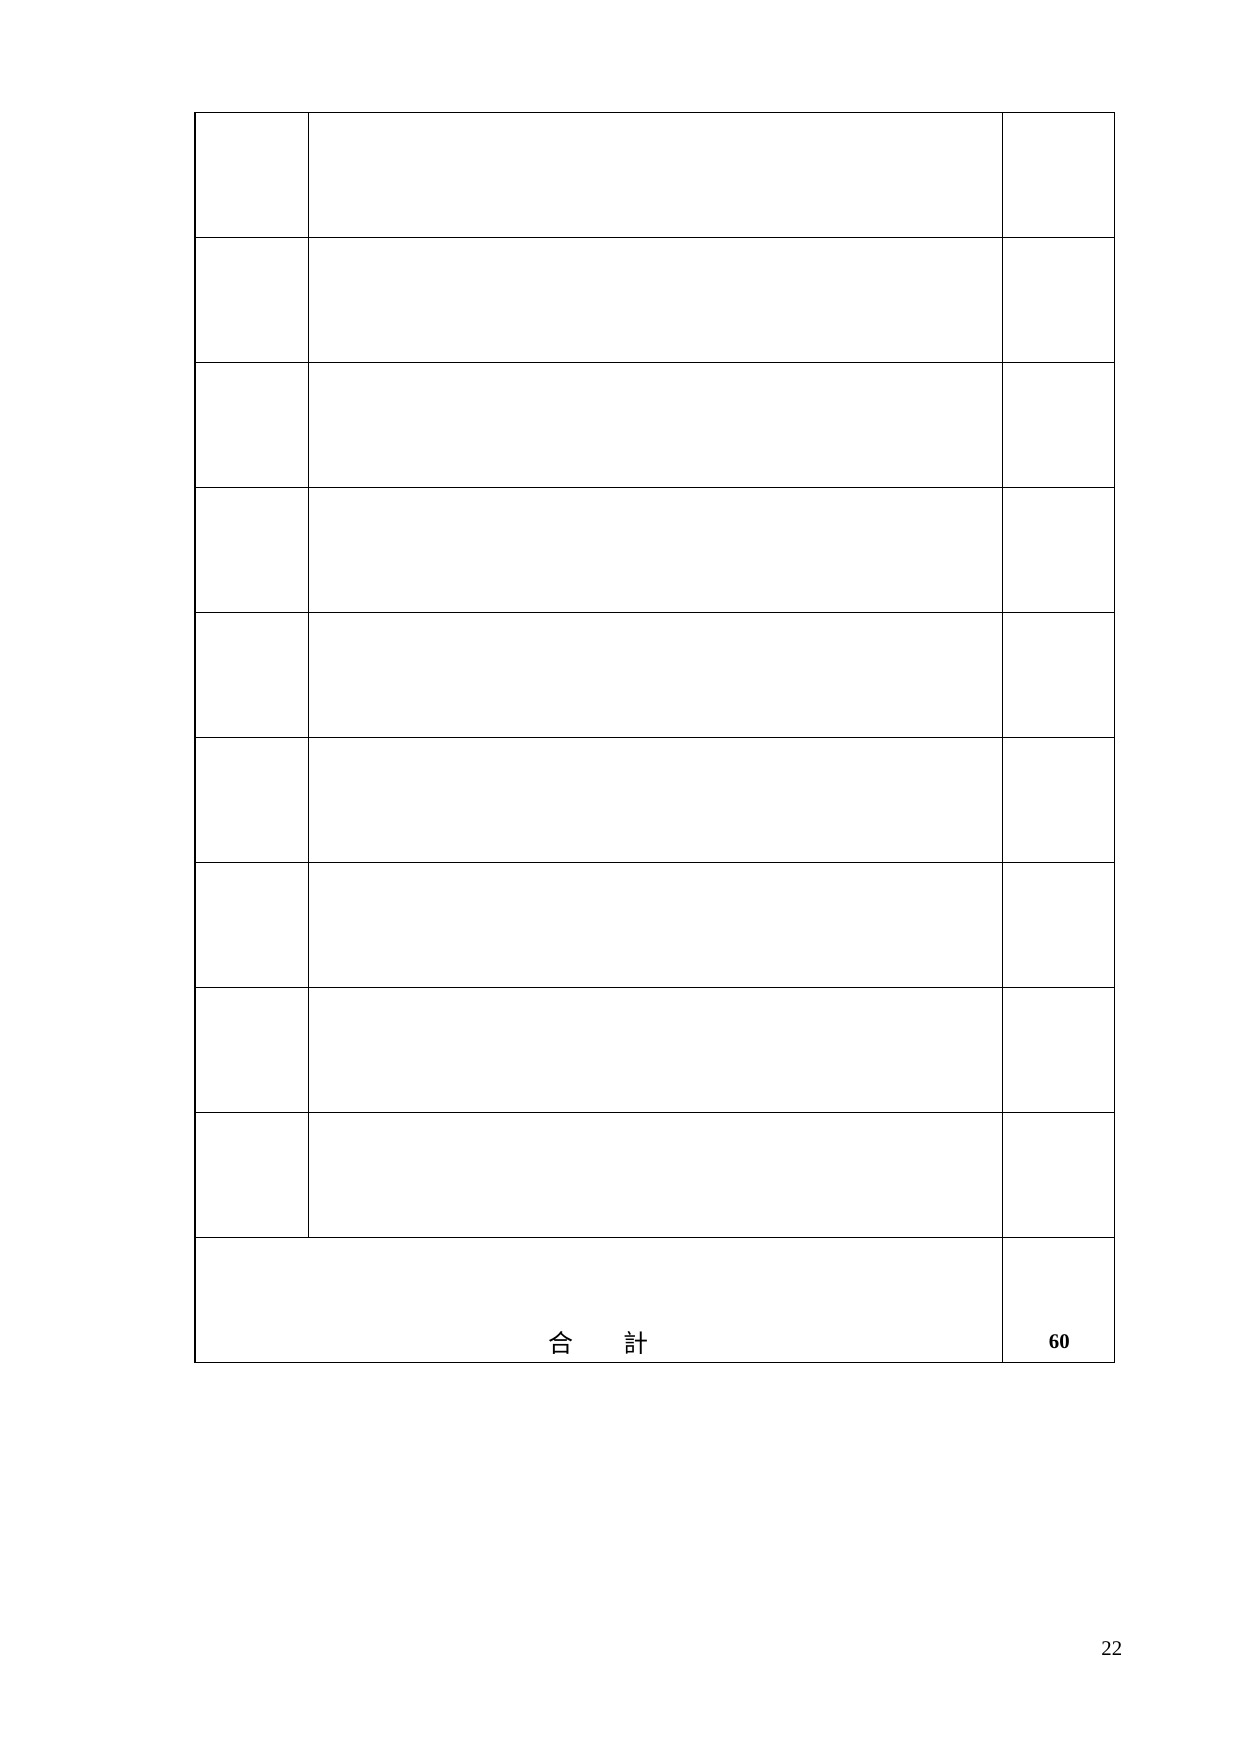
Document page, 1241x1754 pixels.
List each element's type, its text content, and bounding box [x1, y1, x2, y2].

table_cell [309, 1113, 1002, 1237]
table_cell 60 [1003, 1238, 1114, 1362]
table_cell [196, 238, 308, 362]
table_cell [1003, 613, 1114, 737]
table_cell [1003, 738, 1114, 862]
table_cell 合 計 [196, 1238, 1002, 1362]
table_cell [1003, 1113, 1114, 1237]
table_cell [309, 738, 1002, 862]
table_cell [1003, 488, 1114, 612]
table_cell [196, 613, 308, 737]
table_cell [309, 613, 1002, 737]
table_cell [309, 113, 1002, 237]
table_cell [309, 488, 1002, 612]
table_cell [1003, 863, 1114, 987]
table_cell [1003, 363, 1114, 487]
table_cell [309, 863, 1002, 987]
table_cell [1003, 988, 1114, 1112]
table_cell [309, 363, 1002, 487]
table_cell [196, 988, 308, 1112]
table_cell [196, 1113, 308, 1237]
table_cell [1003, 238, 1114, 362]
table_cell [196, 863, 308, 987]
table_cell [309, 988, 1002, 1112]
table_cell [309, 238, 1002, 362]
table_cell [196, 488, 308, 612]
table_cell [196, 113, 308, 237]
table_cell [1003, 113, 1114, 237]
table_cell [196, 738, 308, 862]
table_cell [196, 363, 308, 487]
